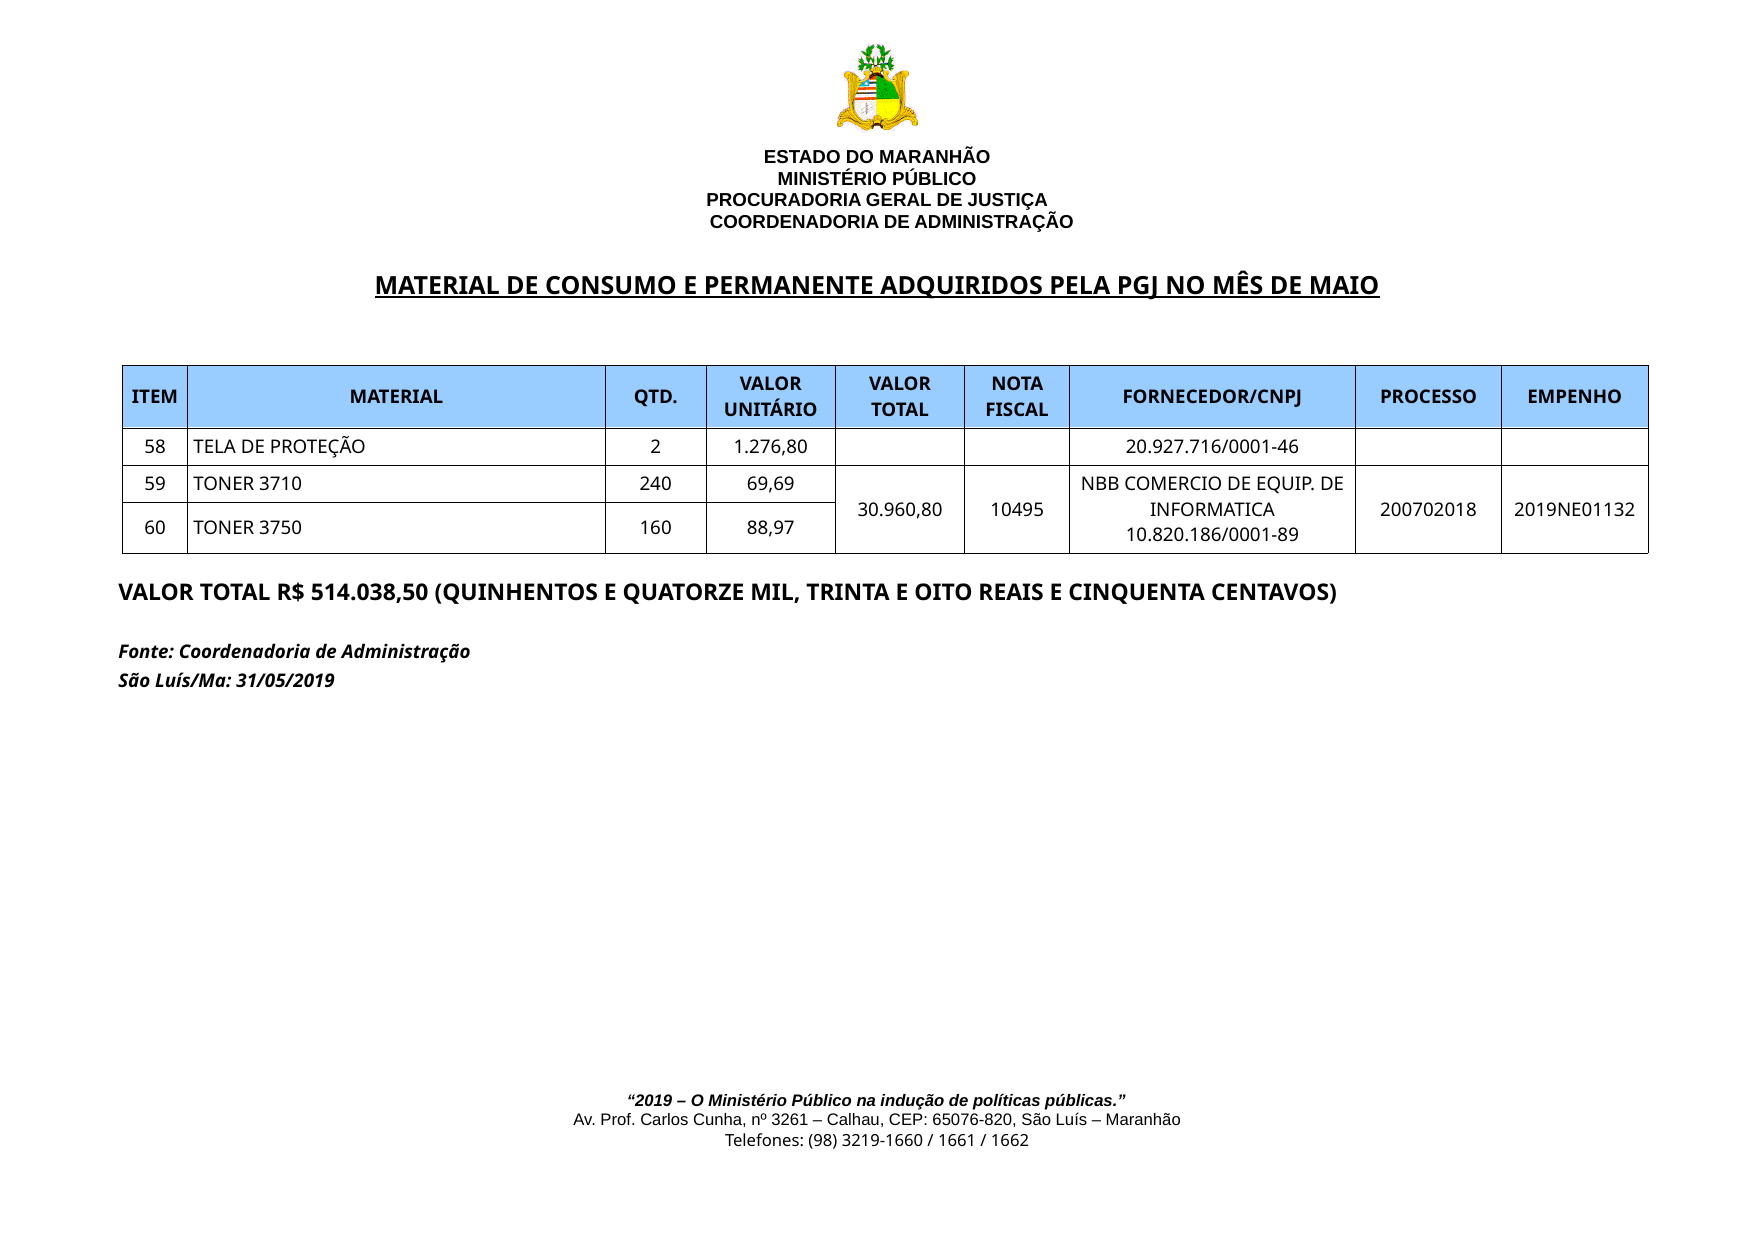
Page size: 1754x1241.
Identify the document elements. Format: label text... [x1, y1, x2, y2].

table_cell 20.927.716/0001-46 [1070, 429, 1355, 464]
table_header QTD. [606, 366, 706, 427]
table_cell [1502, 429, 1648, 464]
table_cell 88,97 [707, 503, 835, 553]
table_cell 2019NE01132 [1502, 466, 1648, 553]
table_cell TONER 3750 [188, 503, 605, 553]
table_cell 10495 [965, 466, 1069, 553]
table_cell 58 [123, 429, 187, 464]
text VALOR TOTAL R$ 514.038,50 (QUINHENTOS E QUATORZE MIL, TRINTA E OITO REAIS E CINQUENTA CENTAVOS) [118, 576, 1636, 607]
table_cell TONER 3710 [188, 466, 605, 502]
table_cell 30.960,80 [836, 466, 964, 553]
table_header EMPENHO [1502, 366, 1648, 427]
table_header ITEM [123, 366, 187, 427]
table_cell [836, 429, 964, 464]
table_cell NBB COMERCIO DE EQUIP. DE INFORMATICA 10.820.186/0001-89 [1070, 466, 1355, 553]
table_cell 69,69 [707, 466, 835, 502]
table_cell 60 [123, 503, 187, 553]
text Fonte: Coordenadoria de Administração [118, 638, 1636, 663]
table_header VALOR TOTAL [836, 366, 964, 427]
text São Luís/Ma: 31/05/2019 [118, 663, 1636, 693]
table_header FORNECEDOR/CNPJ [1070, 366, 1355, 427]
table_cell 160 [606, 503, 706, 553]
table_cell 59 [123, 466, 187, 502]
table_cell 2 [606, 429, 706, 464]
table_header PROCESSO [1356, 366, 1501, 427]
table_cell 240 [606, 466, 706, 502]
table_cell 1.276,80 [707, 429, 835, 464]
table_cell 200702018 [1356, 466, 1501, 553]
table_cell [1356, 429, 1501, 464]
table_cell [965, 429, 1069, 464]
table_header VALOR UNITÁRIO [707, 366, 835, 427]
table_header NOTA FISCAL [965, 366, 1069, 427]
table_header MATERIAL [188, 366, 605, 427]
table_cell TELA DE PROTEÇÃO [188, 429, 605, 464]
